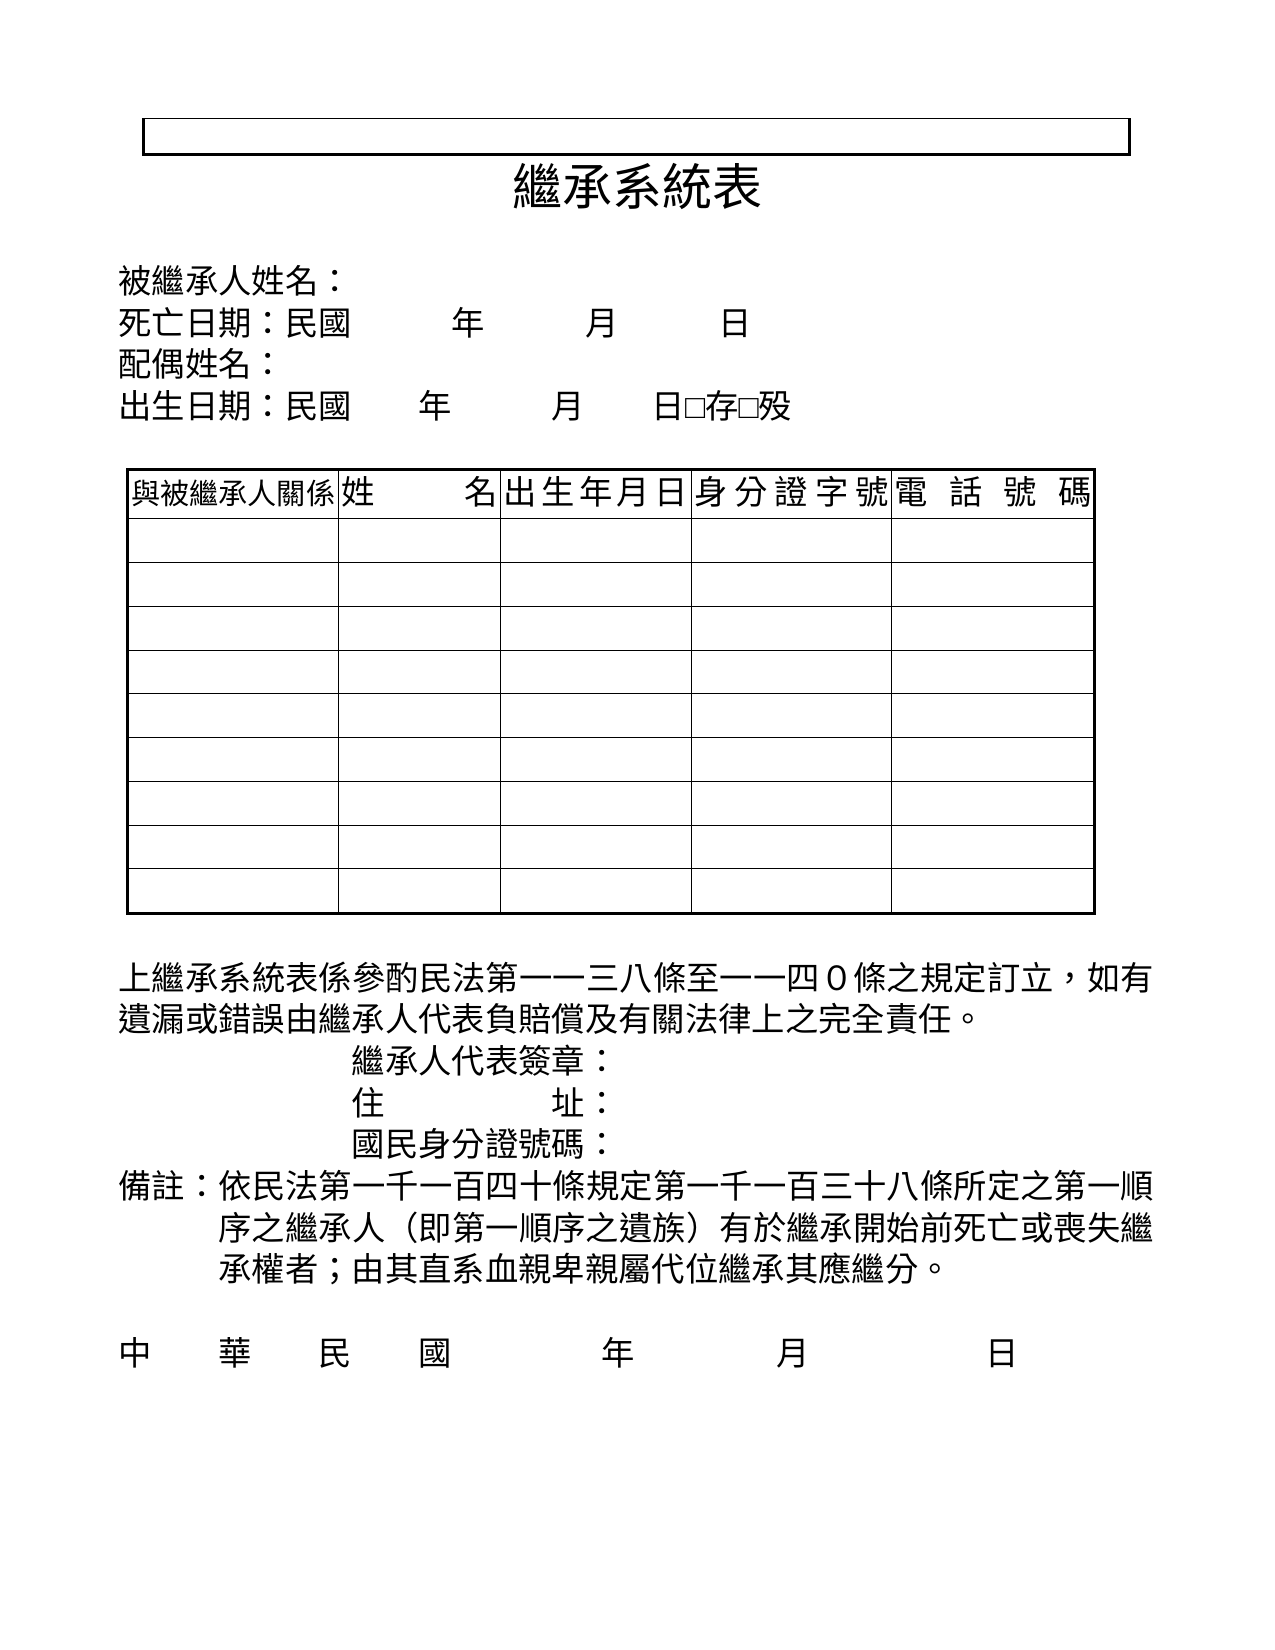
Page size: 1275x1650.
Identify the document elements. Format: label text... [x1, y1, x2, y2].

table_cell [692, 519, 891, 562]
text 配偶姓名： [118, 343, 1157, 385]
table_cell [892, 563, 1093, 606]
table_cell [892, 694, 1093, 737]
table_cell [501, 869, 691, 912]
text 國民身分證號碼： [118, 1123, 1157, 1165]
table_cell [892, 651, 1093, 693]
table_header 與被繼承人關係 [129, 471, 338, 518]
table_cell [892, 519, 1093, 562]
table_cell [692, 563, 891, 606]
table_cell [501, 519, 691, 562]
table_cell [339, 519, 500, 562]
table_cell [129, 519, 338, 562]
table_cell [501, 607, 691, 649]
table_header 電話號碼 [892, 471, 1093, 518]
table_cell [892, 607, 1093, 649]
text 住 址： [118, 1082, 1157, 1123]
table_cell [339, 826, 500, 868]
table_cell [501, 651, 691, 693]
table_cell [692, 738, 891, 781]
table_cell [339, 738, 500, 781]
table_cell [129, 826, 338, 868]
table_cell [339, 607, 500, 649]
table_cell [501, 563, 691, 606]
table_header 姓名 [339, 471, 500, 518]
table_cell [129, 607, 338, 649]
table_cell [129, 738, 338, 781]
table_cell [145, 119, 1128, 153]
table_cell [692, 869, 891, 912]
text 上繼承系統表係參酌民法第一一三八條至一一四０條之規定訂立，如有遺漏或錯誤由繼承人代表負賠償及有關法律上之完全責任。 [118, 957, 1157, 1040]
table_cell [339, 869, 500, 912]
table_cell [339, 782, 500, 824]
text 被繼承人姓名： [118, 260, 1157, 302]
table_cell [692, 694, 891, 737]
text 繼承系統表 [118, 156, 1157, 218]
text 備註：依民法第一千一百四十條規定第一千一百三十八條所定之第一順序之繼承人（即第一順序之遺族）有於繼承開始前死亡或喪失繼承權者；由其直系血親卑親屬代位繼承其應繼分。 [118, 1165, 1157, 1290]
table_cell [501, 738, 691, 781]
table_cell [129, 651, 338, 693]
text 出生日期：民國 年 月 日□存□殁 [118, 385, 1157, 427]
table_cell [692, 607, 891, 649]
table_cell [501, 826, 691, 868]
table_cell [692, 782, 891, 824]
text 繼承人代表簽章： [118, 1040, 1157, 1082]
table_cell [129, 694, 338, 737]
text 死亡日期：民國 年 月 日 [118, 302, 1157, 343]
table_cell [892, 869, 1093, 912]
table_cell [892, 738, 1093, 781]
table_cell [129, 869, 338, 912]
table_cell [501, 782, 691, 824]
table_cell [339, 563, 500, 606]
table_cell [692, 651, 891, 693]
table_cell [339, 694, 500, 737]
table_cell [129, 782, 338, 824]
table_cell [892, 782, 1093, 824]
table_cell [339, 651, 500, 693]
table_header 出生年月日 [501, 471, 691, 518]
table_cell [129, 563, 338, 606]
table_cell [892, 826, 1093, 868]
table_cell [501, 694, 691, 737]
table_cell [692, 826, 891, 868]
table_header 身分證字號 [692, 471, 891, 518]
text 中 華 民 國 年 月 日 [118, 1332, 1157, 1373]
